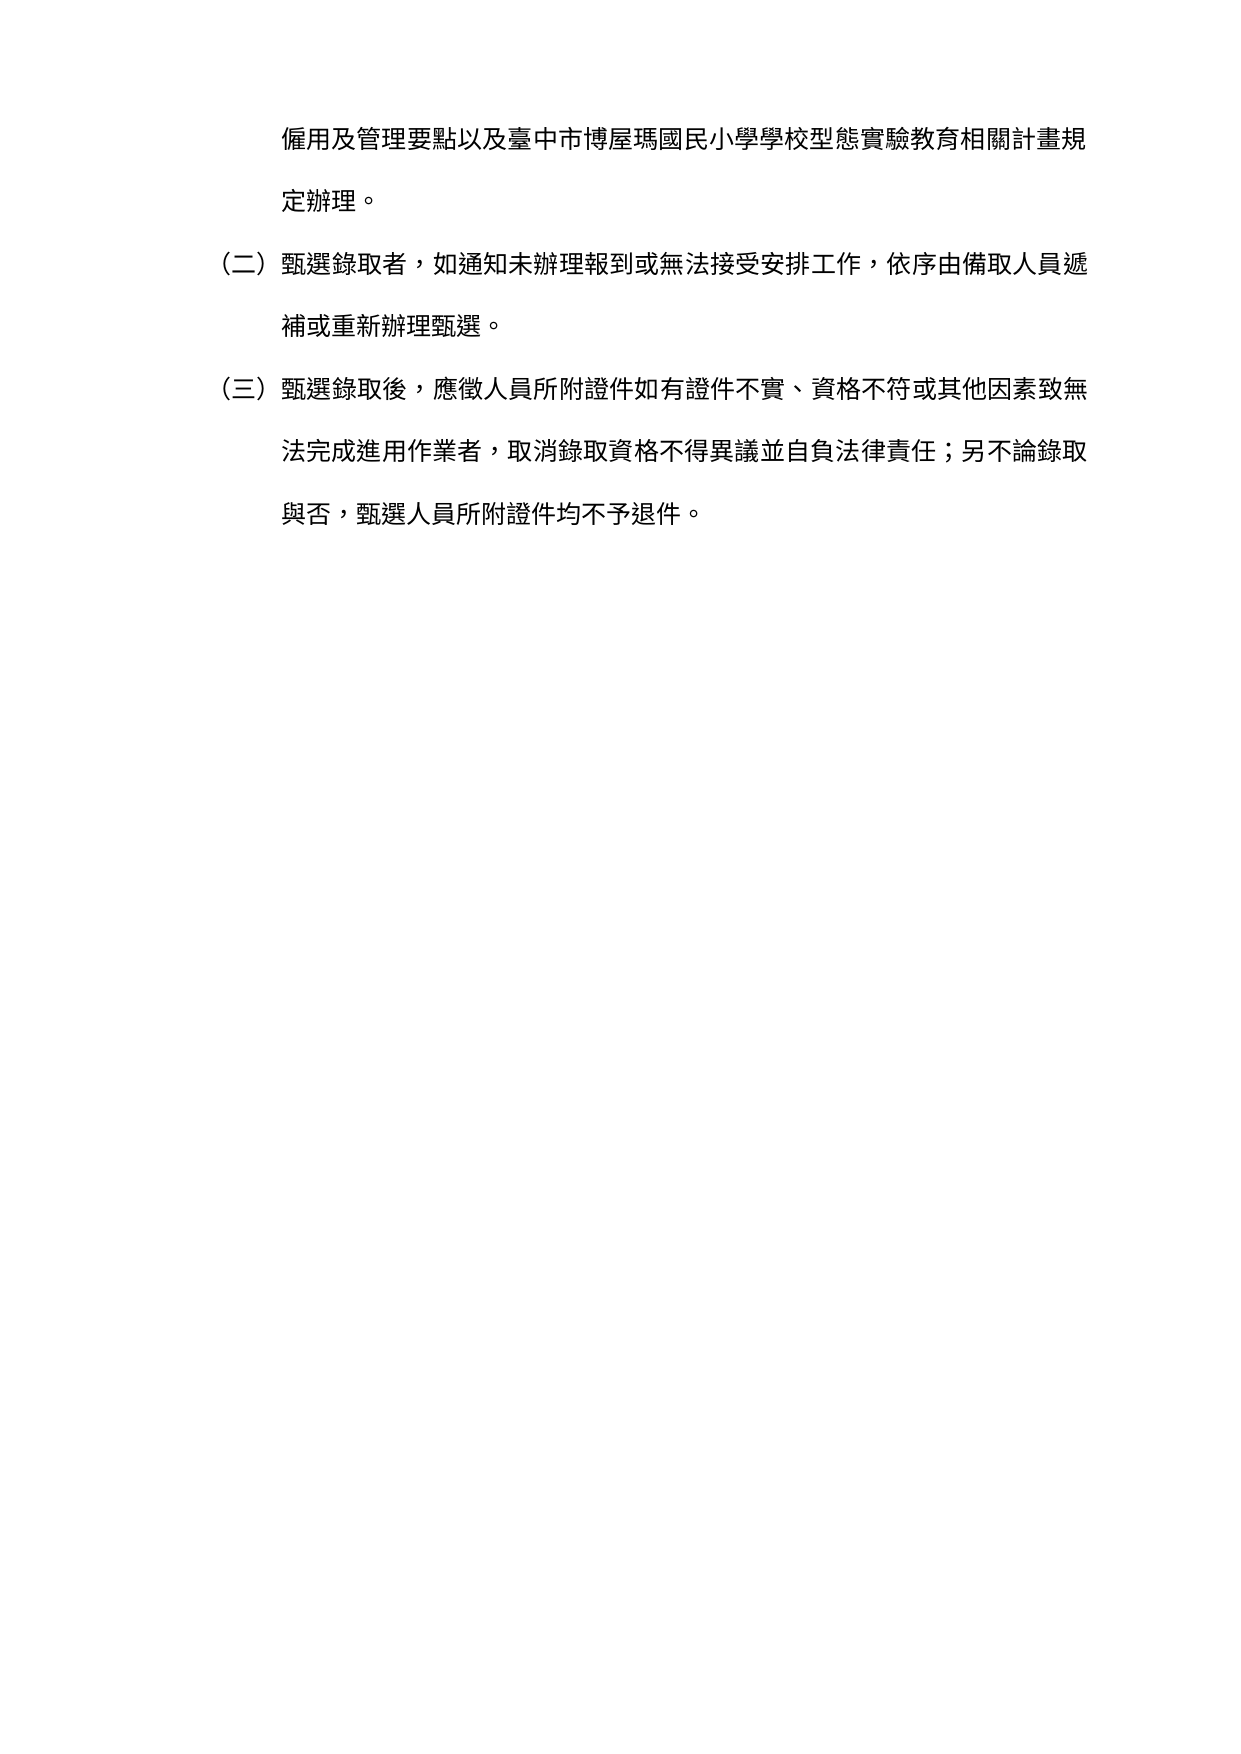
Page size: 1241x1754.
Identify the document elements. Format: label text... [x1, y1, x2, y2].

text （二）甄選錄取者，如通知未辦理報到或無法接受安排工作，依序由備取人員遞補或重新辦理甄選。 [206, 221, 1090, 346]
text 僱用及管理要點以及臺中市博屋瑪國民小學學校型態實驗教育相關計畫規定辦理。 [187, 96, 1090, 221]
text （三）甄選錄取後，應徵人員所附證件如有證件不實、資格不符或其他因素致無法完成進用作業者，取消錄取資格不得異議並自負法律責任；另不論錄取與否，甄選人員所附證件均不予退件。 [206, 346, 1090, 533]
